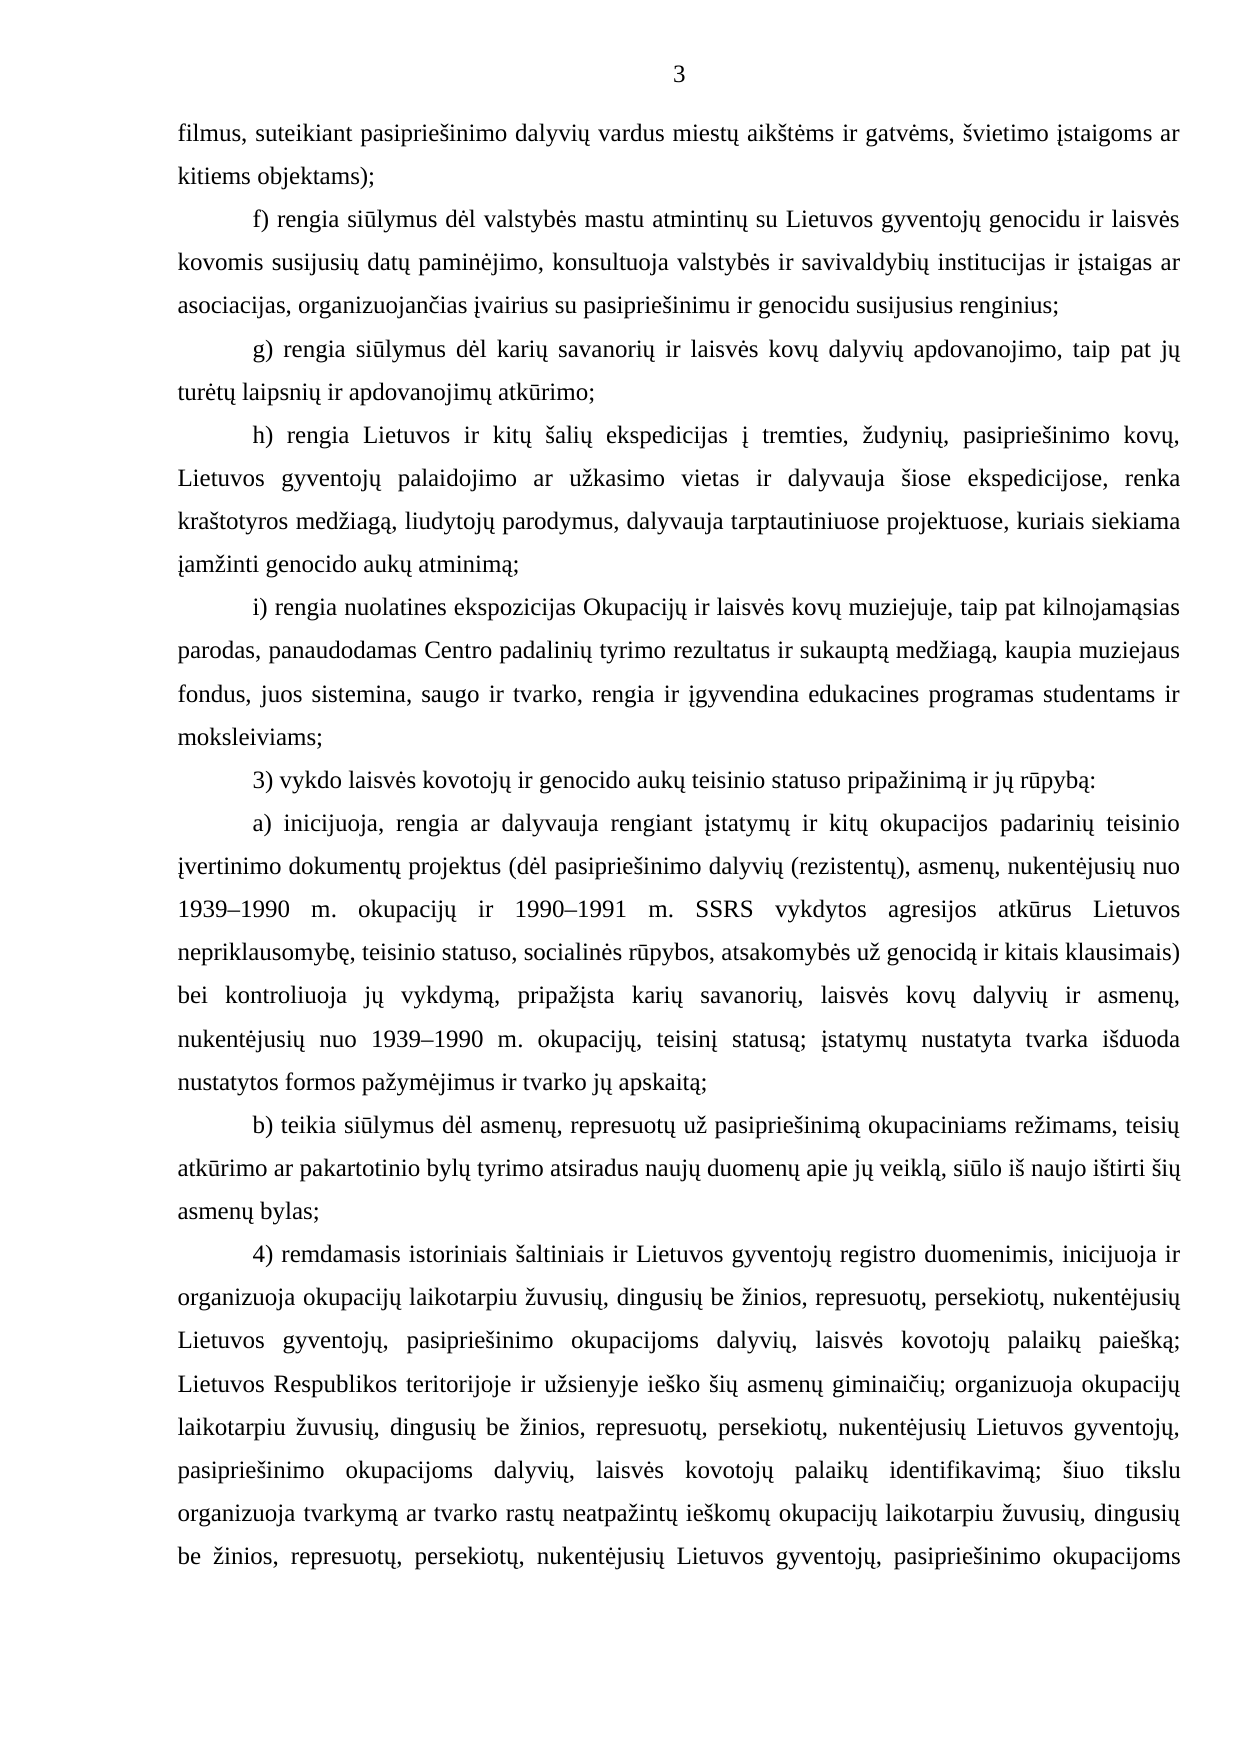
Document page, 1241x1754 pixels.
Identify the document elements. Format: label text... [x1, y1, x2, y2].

text g) rengia siūlymus dėl karių savanorių ir laisvės kovų dalyvių apdovanojimo, taip pat jų turėtų laipsnių ir apdovanojimų atkūrimo; [177, 334, 1181, 406]
text h) rengia Lietuvos ir kitų šalių ekspedicijas į tremties, žudynių, pasipriešinimo kovų, Lietuvos gyventojų palaidojimo ar užkasimo vietas ir dalyvauja šiose ekspedicijose, renka kraštotyros medžiagą, liudytojų parodymus, dalyvauja tarptautiniuose projektuose, kuriais siekiama įamžinti genocido aukų atminimą; [177, 420, 1181, 578]
text filmus, suteikiant pasipriešinimo dalyvių vardus miestų aikštėms ir gatvėms, švietimo įstaigoms ar kitiems objektams); [177, 118, 1181, 190]
text a) inicijuoja, rengia ar dalyvauja rengiant įstatymų ir kitų okupacijos padarinių teisinio įvertinimo dokumentų projektus (dėl pasipriešinimo dalyvių (rezistentų), asmenų, nukentėjusių nuo 1939–1990 m. okupacijų ir 1990–1991 m. SSRS vykdytos agresijos atkūrus Lietuvos nepriklausomybę, teisinio statuso, socialinės rūpybos, atsakomybės už genocidą ir kitais klausimais) bei kontroliuoja jų vykdymą, pripažįsta karių savanorių, laisvės kovų dalyvių ir asmenų, nukentėjusių nuo 1939–1990 m. okupacijų, teisinį statusą; įstatymų nustatyta tvarka išduoda nustatytos formos pažymėjimus ir tvarko jų apskaitą; [177, 808, 1181, 1096]
text b) teikia siūlymus dėl asmenų, represuotų už pasipriešinimą okupaciniams režimams, teisių atkūrimo ar pakartotinio bylų tyrimo atsiradus naujų duomenų apie jų veiklą, siūlo iš naujo ištirti šių asmenų bylas; [177, 1110, 1181, 1225]
text i) rengia nuolatines ekspozicijas Okupacijų ir laisvės kovų muziejuje, taip pat kilnojamąsias parodas, panaudodamas Centro padalinių tyrimo rezultatus ir sukauptą medžiagą, kaupia muziejaus fondus, juos sistemina, saugo ir tvarko, rengia ir įgyvendina edukacines programas studentams ir moksleiviams; [177, 592, 1181, 751]
text 4) remdamasis istoriniais šaltiniais ir Lietuvos gyventojų registro duomenimis, inicijuoja ir organizuoja okupacijų laikotarpiu žuvusių, dingusių be žinios, represuotų, persekiotų, nukentėjusių Lietuvos gyventojų, pasipriešinimo okupacijoms dalyvių, laisvės kovotojų palaikų paiešką; Lietuvos Respublikos teritorijoje ir užsienyje ieško šių asmenų giminaičių; organizuoja okupacijų laikotarpiu žuvusių, dingusių be žinios, represuotų, persekiotų, nukentėjusių Lietuvos gyventojų, pasipriešinimo okupacijoms dalyvių, laisvės kovotojų palaikų identifikavimą; šiuo tikslu organizuoja tvarkymą ar tvarko rastų neatpažintų ieškomų okupacijų laikotarpiu žuvusių, dingusių be žinios, represuotų, persekiotų, nukentėjusių Lietuvos gyventojų, pasipriešinimo okupacijoms [177, 1239, 1181, 1570]
text 3) vykdo laisvės kovotojų ir genocido aukų teisinio statuso pripažinimą ir jų rūpybą: [177, 765, 1181, 794]
text f) rengia siūlymus dėl valstybės mastu atmintinų su Lietuvos gyventojų genocidu ir laisvės kovomis susijusių datų paminėjimo, konsultuoja valstybės ir savivaldybių institucijas ir įstaigas ar asociacijas, organizuojančias įvairius su pasipriešinimu ir genocidu susijusius renginius; [177, 204, 1181, 319]
